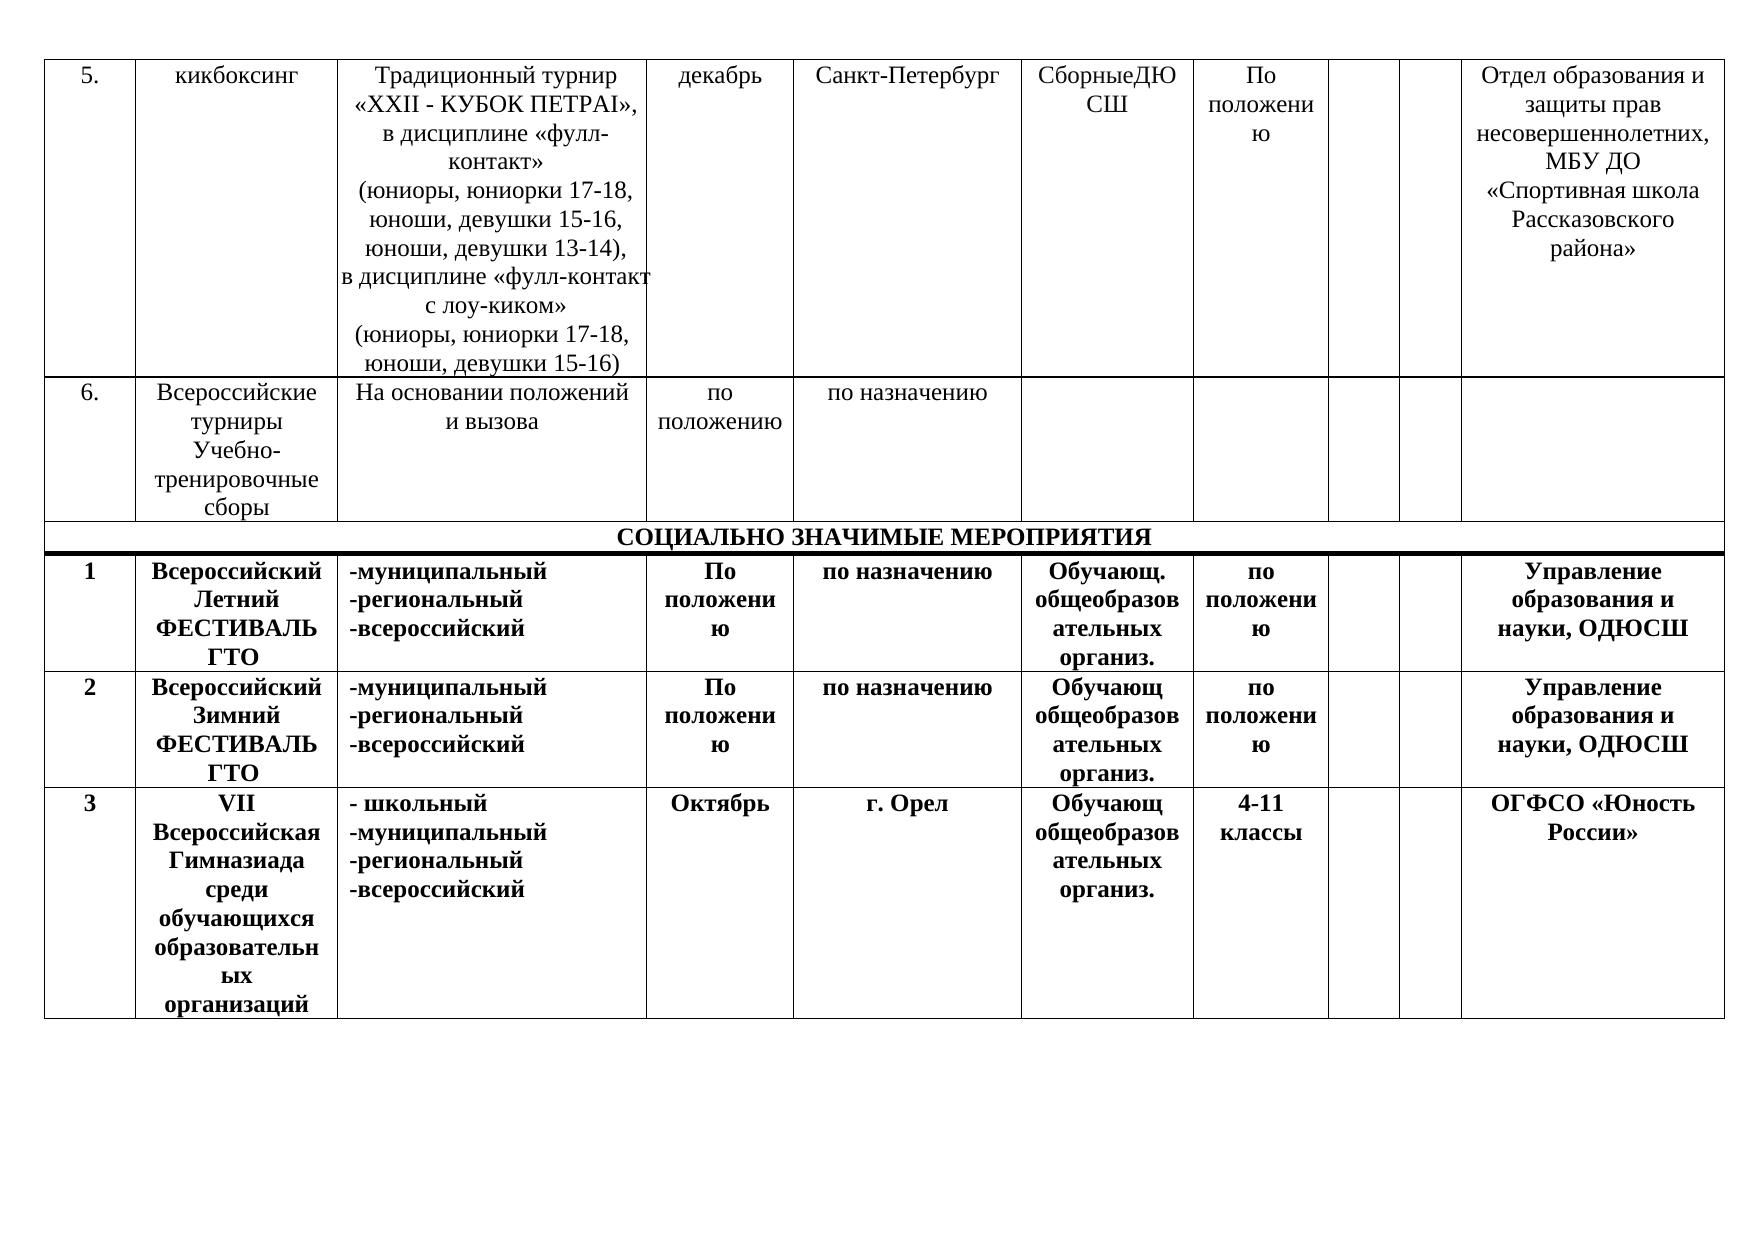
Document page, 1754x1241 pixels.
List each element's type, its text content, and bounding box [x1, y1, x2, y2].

table_cell кикбоксинг [136, 60, 337, 376]
table_cell Всероссийские турниры Учебно-тренировочные сборы [136, 378, 337, 521]
table_cell VII Всероссийская Гимназиада среди обучающихся образовательных организаций [136, 788, 337, 1018]
table_cell по положению [1194, 672, 1328, 787]
table_cell 4-11 классы [1194, 788, 1328, 1018]
table_cell по положению [1194, 556, 1328, 671]
table_cell г. Орел [794, 788, 1021, 1018]
table_cell 3 [45, 788, 135, 1018]
table_cell Традиционный турнир «ХХII - КУБОК ПЕТРАI», в дисциплине «фулл-контакт» (юниоры, юниорки 17-18, юноши, девушки 15-16, юноши, девушки 13-14), в дисциплине «фулл-контакт с лоу-киком» (юниоры, юниорки 17-18, юноши, девушки 15-16) [338, 60, 646, 376]
table_cell По положению [647, 556, 793, 671]
table_cell По положению [1194, 60, 1328, 376]
table_cell Управление образования и науки, ОДЮСШ [1462, 672, 1724, 787]
table_cell по назначению [794, 672, 1021, 787]
table_cell СборныеДЮСШ [1022, 60, 1193, 376]
table_cell по положению [647, 378, 793, 521]
table_cell по назначению [794, 556, 1021, 671]
table_cell [1400, 788, 1461, 1018]
table_cell 2 [45, 672, 135, 787]
table_cell [1329, 672, 1399, 787]
table_cell Отдел образования и защиты прав несовершеннолетних, МБУ ДО «Спортивная школа Рассказовского района» [1462, 60, 1724, 376]
table_cell [1329, 378, 1399, 521]
table_cell [1400, 60, 1461, 376]
table_cell [1022, 378, 1193, 521]
table_cell 6. [45, 378, 135, 521]
table_cell СОЦИАЛЬНО ЗНАЧИМЫЕ МЕРОПРИЯТИЯ [45, 522, 1724, 551]
table_cell [1400, 556, 1461, 671]
table_cell [1400, 378, 1461, 521]
table_cell по назначению [794, 378, 1021, 521]
table_cell По положению [647, 672, 793, 787]
table_cell Всероссийский Летний ФЕСТИВАЛЬ ГТО [136, 556, 337, 671]
table_cell Обучающ общеобразовательных организ. [1022, 672, 1193, 787]
table_cell Обучающ общеобразовательных организ. [1022, 788, 1193, 1018]
table_cell -муниципальный -региональный -всероссийский [338, 556, 646, 671]
table_cell Санкт-Петербург [794, 60, 1021, 376]
table_cell Управление образования и науки, ОДЮСШ [1462, 556, 1724, 671]
table_cell 5. [45, 60, 135, 376]
table_cell [1329, 60, 1399, 376]
table_cell [1194, 378, 1328, 521]
table_cell 1 [45, 556, 135, 671]
table_cell [1462, 378, 1724, 521]
table_cell - школьный -муниципальный -региональный -всероссийский [338, 788, 646, 1018]
table_cell Всероссийский Зимний ФЕСТИВАЛЬ ГТО [136, 672, 337, 787]
table_cell [1329, 788, 1399, 1018]
table_cell -муниципальный -региональный -всероссийский [338, 672, 646, 787]
table_cell Обучающ. общеобразовательных организ. [1022, 556, 1193, 671]
table_cell ОГФСО «Юность России» [1462, 788, 1724, 1018]
table_cell декабрь [647, 60, 793, 376]
table_cell Октябрь [647, 788, 793, 1018]
table_cell [1329, 556, 1399, 671]
table_cell На основании положений и вызова [338, 378, 646, 521]
table_cell [1400, 672, 1461, 787]
